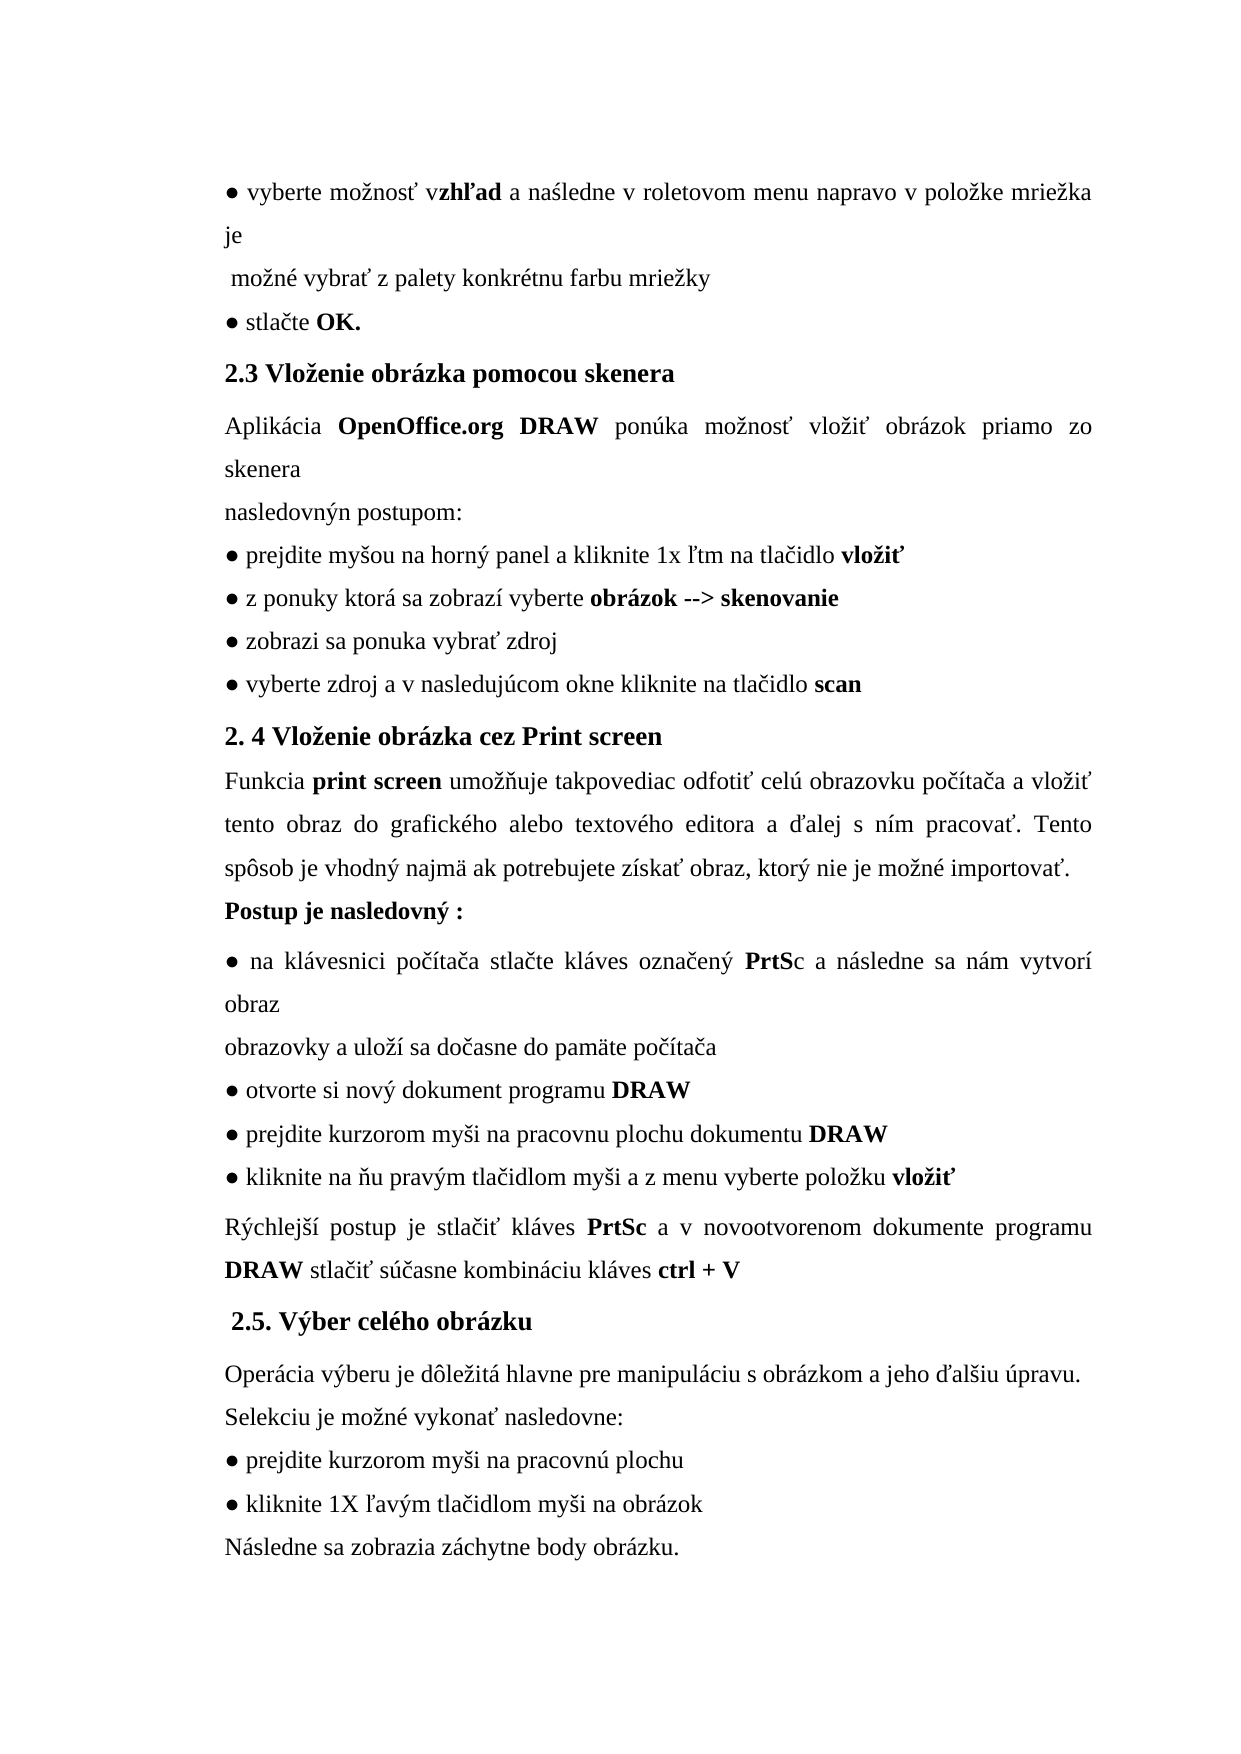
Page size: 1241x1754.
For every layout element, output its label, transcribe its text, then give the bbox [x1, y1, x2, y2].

text nasledovnýn postupom: [224, 497, 1093, 526]
text 2. 4 Vloženie obrázka cez Print screen [224, 720, 1093, 751]
text ● na klávesnici počítača stlačte kláves označený PrtSc a následne sa nám vytvorí obraz [224, 946, 1093, 1018]
text ● kliknite na ňu pravým tlačidlom myši a z menu vyberte položku vložiť [224, 1162, 1093, 1191]
text Postup je nasledovný : [224, 896, 1093, 924]
text ● prejdite kurzorom myši na pracovnu plochu dokumentu DRAW [224, 1119, 1093, 1147]
text možné vybrať z palety konkrétnu farbu mriežky [224, 263, 1093, 292]
text Operácia výberu je dôležitá hlavne pre manipuláciu s obrázkom a jeho ďalšiu úpravu. [224, 1359, 1093, 1388]
text Selekciu je možné vykonať nasledovne: [224, 1402, 1093, 1431]
text Rýchlejší postup je stlačiť kláves PrtSc a v novootvorenom dokumente programu DRAW stlačiť súčasne kombináciu kláves ctrl + V [224, 1212, 1093, 1284]
text ● otvorte si nový dokument programu DRAW [224, 1076, 1093, 1104]
text 2.3 Vloženie obrázka pomocou skenera [224, 357, 1093, 388]
text 2.5. Výber celého obrázku [224, 1306, 1093, 1337]
text ● z ponuky ktorá sa zobrazí vyberte obrázok --> skenovanie [224, 583, 1093, 612]
text ● vyberte možnosť vzhľad a naśledne v roletovom menu napravo v položke mriežka je [224, 177, 1093, 249]
text ● prejdite myšou na horný panel a kliknite 1x ľtm na tlačidlo vložiť [224, 540, 1093, 569]
text Funkcia print screen umožňuje takpovediac odfotiť celú obrazovku počítača a vložiť tento obraz do grafického alebo textového editora a ďalej s ním pracovať. Tento spôsob je vhodný najmä ak potrebujete získať obraz, ktorý nie je možné importovať. [224, 766, 1093, 881]
text obrazovky a uloží sa dočasne do pamäte počítača [224, 1032, 1093, 1061]
text Aplikácia OpenOffice.org DRAW ponúka možnosť vložiť obrázok priamo zo skenera [224, 411, 1093, 483]
text ● stlačte OK. [224, 307, 1093, 335]
text ● vyberte zdroj a v nasledujúcom okne kliknite na tlačidlo scan [224, 669, 1093, 698]
text ● prejdite kurzorom myši na pracovnú plochu [224, 1446, 1093, 1474]
text ● zobrazi sa ponuka vybrať zdroj [224, 626, 1093, 655]
text Následne sa zobrazia záchytne body obrázku. [224, 1532, 1093, 1561]
text ● kliknite 1X ľavým tlačidlom myši na obrázok [224, 1489, 1093, 1517]
